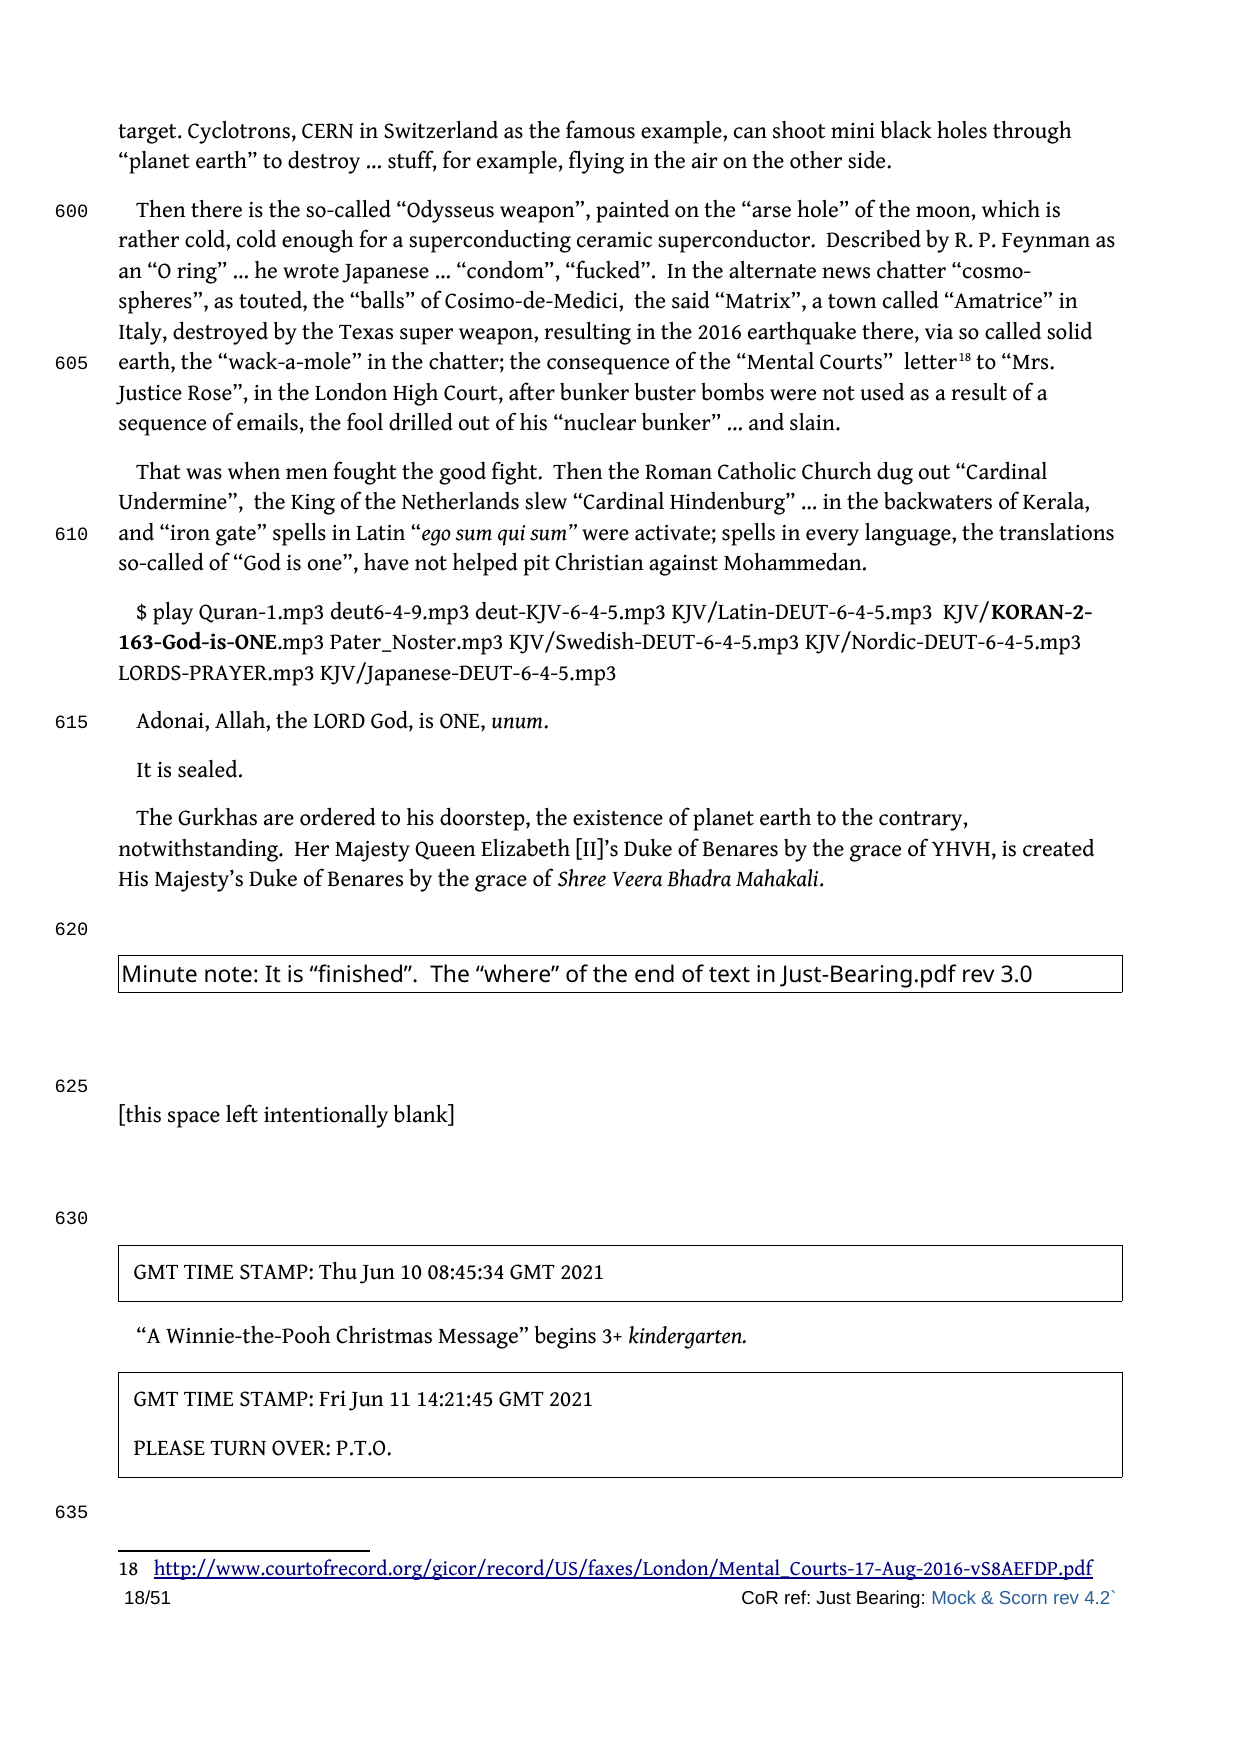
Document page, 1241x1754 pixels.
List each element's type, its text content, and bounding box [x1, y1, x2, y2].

text Minute note: It is “finished”. The “where” of the end of text in Just-Bearing.pdf rev 3.0 [119, 956, 1122, 992]
text It is sealed. [118, 757, 1122, 784]
text The Gurkhas are ordered to his doorstep, the existence of planet earth to the contrary, notwithstanding. Her Majesty Queen Elizabeth [II]’s Duke of Benares by the grace of YHVH, is created His Majesty’s Duke of Benares by the grace of Shree Veera Bhadra Mahakali. [118, 806, 1122, 893]
text Adonai, Allah, the LORD God, is ONE, unum. [118, 709, 1122, 735]
text PLEASE TURN OVER: P.T.O. [119, 1420, 1122, 1477]
text That was when men fought the good fight. Then the Roman Catholic Church dug out “Cardinal Undermine”, the King of the Netherlands slew “Cardinal Hindenburg” … in the backwaters of Kerala, and “iron gate” spells in Latin “ego sum qui sum” were activate; spells in every language, the translations so-called of “God is one”, have not helped pit Christian against Mohammedan. [118, 459, 1122, 577]
text target. Cyclotrons, CERN in Switzerland as the famous example, can shoot mini black holes through “planet earth” to destroy … stuff, for example, flying in the air on the other side. [118, 118, 1122, 175]
text http://www.courtofrecord.org/gicor/record/US/faxes/London/Mental_Courts-17-Aug-2016-vS8AEFDP.pdf [118, 1557, 1122, 1581]
text GMT TIME STAMP: Thu Jun 10 08:45:34 GMT 2021 [119, 1246, 1122, 1301]
text GMT TIME STAMP: Fri Jun 11 14:21:45 GMT 2021 [119, 1373, 1122, 1413]
text “A Winnie-the-Pooh Christmas Message” begins 3+ kindergarten. [118, 1323, 1122, 1350]
text $ play Quran-1.mp3 deut6-4-9.mp3 deut-KJV-6-4-5.mp3 KJV/Latin-DEUT-6-4-5.mp3 KJV/KORAN-2-163-God-is-ONE.mp3 Pater_Noster.mp3 KJV/Swedish-DEUT-6-4-5.mp3 KJV/Nordic-DEUT-6-4-5.mp3 LORDS-PRAYER.mp3 KJV/Japanese-DEUT-6-4-5.mp3 [118, 599, 1122, 687]
text Then there is the so-called “Odysseus weapon”, painted on the “arse hole” of the moon, which is rather cold, cold enough for a superconducting ceramic superconductor. Described by R. P. Feynman as an “O ring” … he wrote Japanese … “condom”, “fucked”. In the alternate news chatter “cosmo-spheres”, as touted, the “balls” of Cosimo-de-Medici, the said “Matrix”, a town called “Amatrice” in Italy, destroyed by the Texas super weapon, resulting in the 2016 earthquake there, via so called solid earth, the “wack-a-mole” in the chatter; the consequence of the “Mental Courts” letter to “Mrs. Justice Rose”, in the London High Court, after bunker buster bombs were not used as a result of a sequence of emails, the fool drilled out of his “nuclear bunker” … and slain. [118, 197, 1122, 437]
text [this space left intentionally blank] [118, 1103, 1122, 1129]
